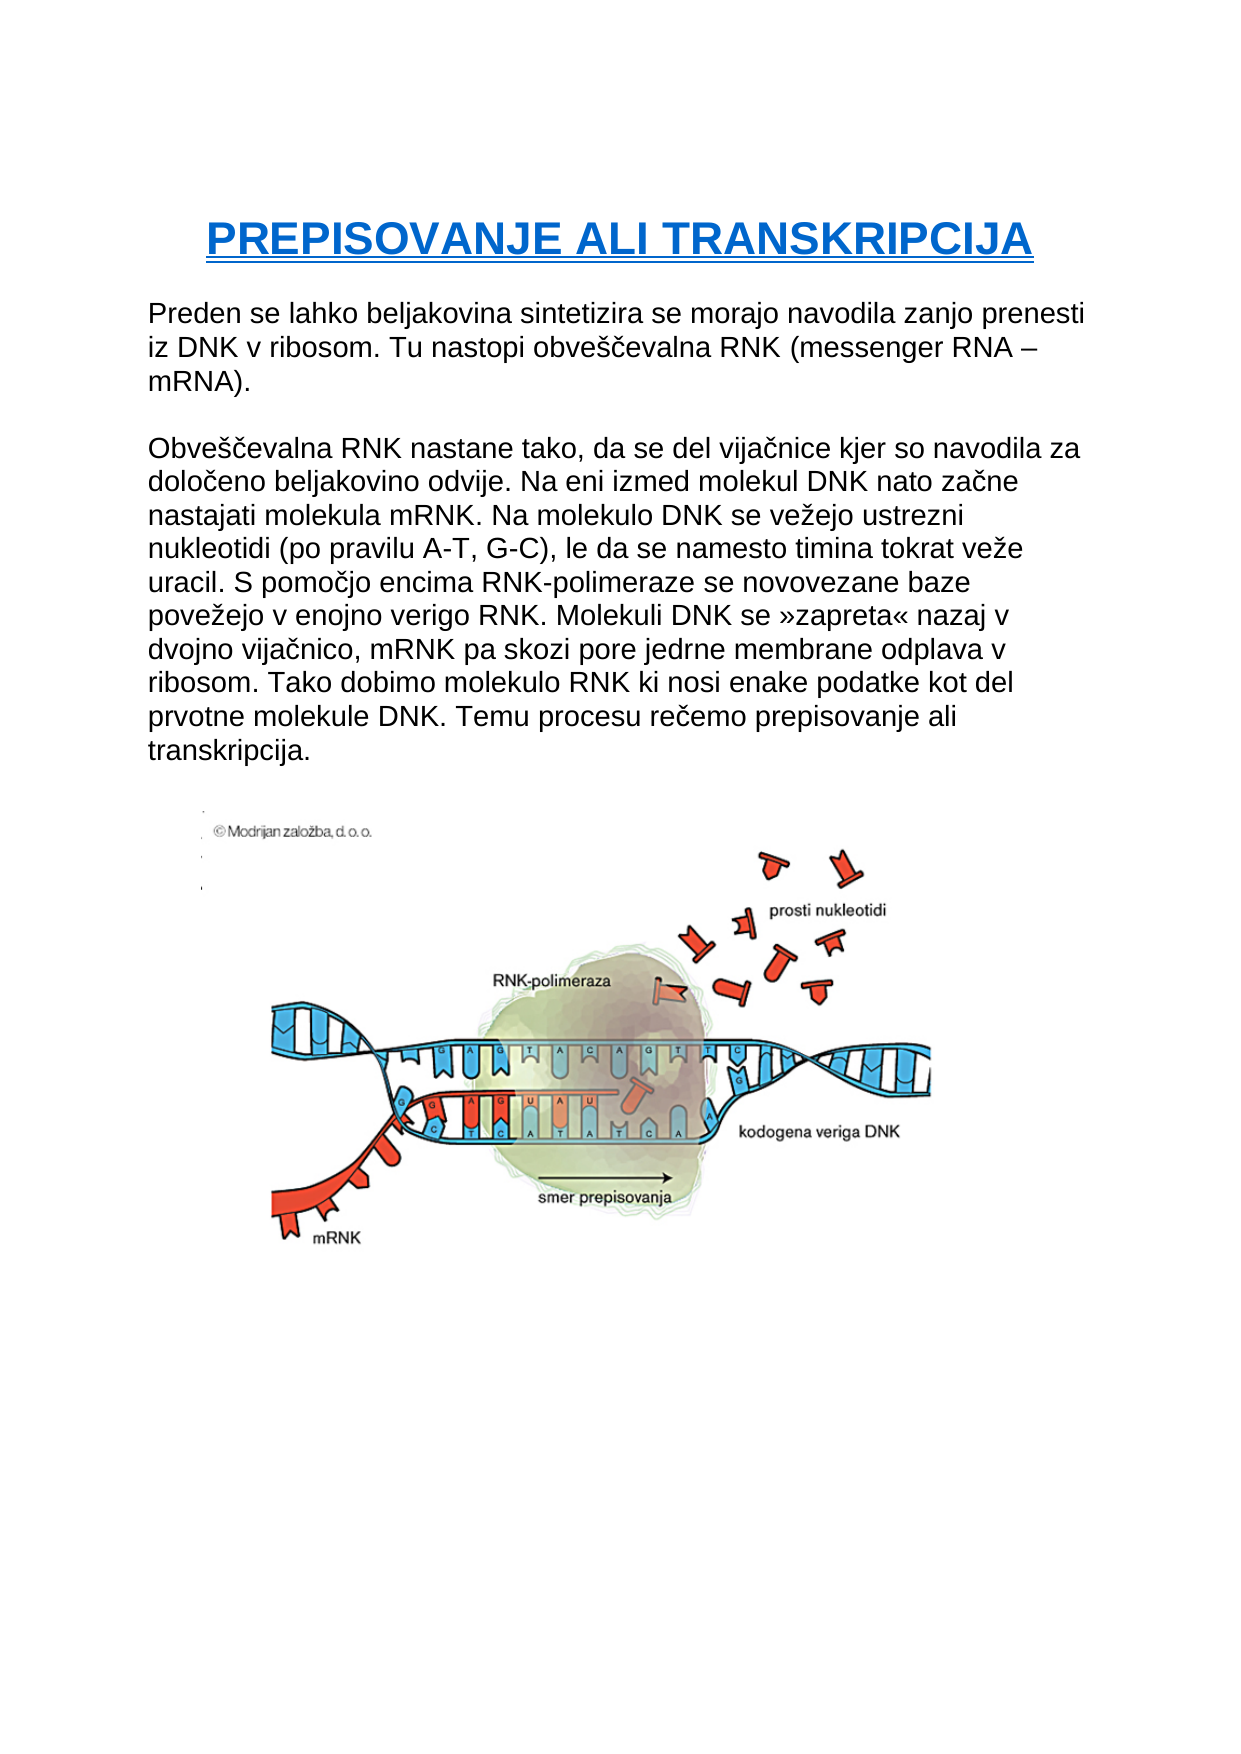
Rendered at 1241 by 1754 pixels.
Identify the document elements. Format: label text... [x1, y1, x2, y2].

text Obveščevalna RNK nastane tako, da se del vijačnice kjer so navodila za določeno beljakovino odvije. Na eni izmed molekul DNK nato začne nastajati molekula mRNK. Na molekulo DNK se vežejo ustrezni nukleotidi (po pravilu A-T, G-C), le da se namesto timina tokrat veže uracil. S pomočjo encima RNK-polimeraze se novovezane baze povežejo v enojno verigo RNK. Molekuli DNK se »zapreta« nazaj v dvojno vijačnico, mRNK pa skozi pore jedrne membrane odplava v ribosom. Tako dobimo molekulo RNK ki nosi enake podatke kot del prvotne molekule DNK. Temu procesu rečemo prepisovanje ali transkripcija. [148, 431, 1093, 766]
text Preden se lahko beljakovina sintetizira se morajo navodila zanjo prenesti iz DNK v ribosom. Tu nastopi obveščevalna RNK (messenger RNA – mRNA). [148, 296, 1093, 397]
text PREPISOVANJE ALI TRANSKRIPCIJA [148, 211, 1093, 264]
picture [201, 811, 966, 1267]
